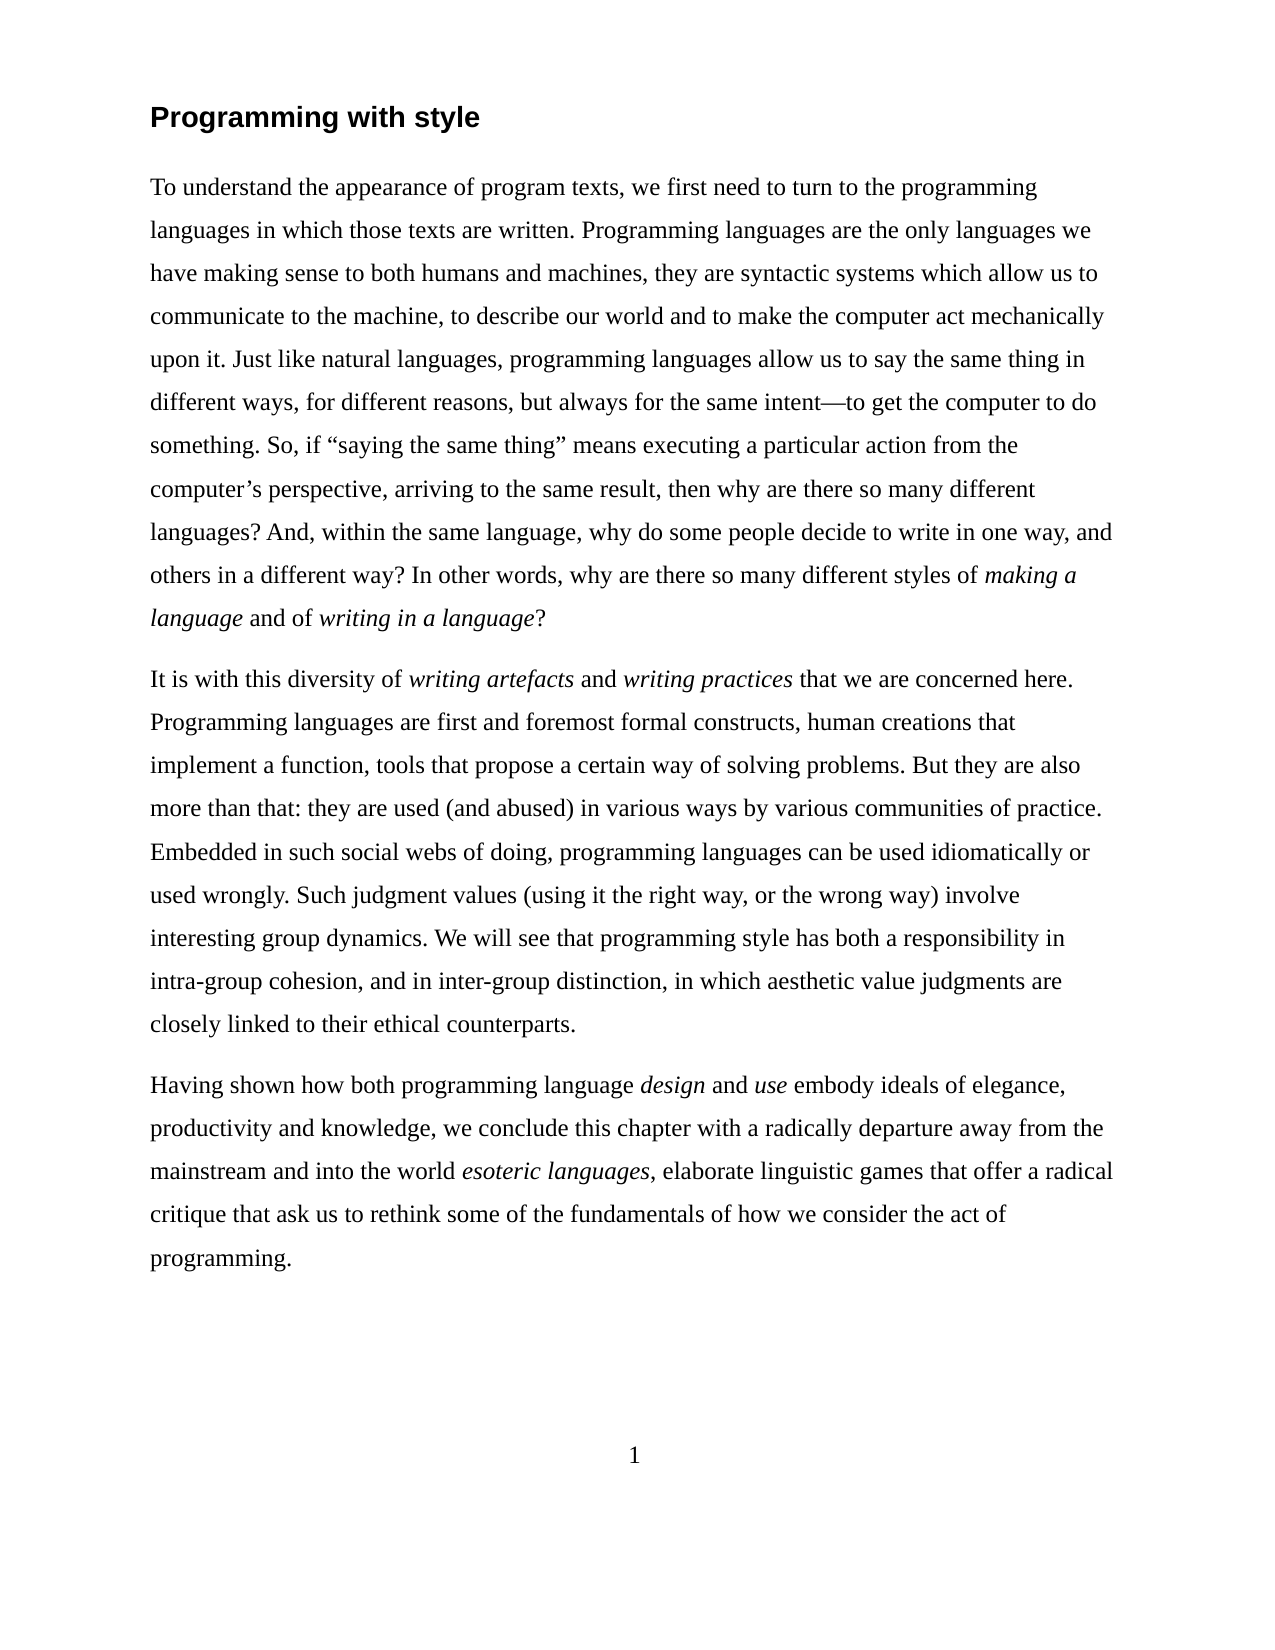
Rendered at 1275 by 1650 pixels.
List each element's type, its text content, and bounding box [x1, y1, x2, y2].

text To understand the appearance of program texts, we first need to turn to the programming languages in which those texts are written. Programming languages are the only languages we have making sense to both humans and machines, they are syntactic systems which allow us to communicate to the machine, to describe our world and to make the computer act mechanically upon it. Just like natural languages, programming languages allow us to say the same thing in different ways, for different reasons, but always for the same intent—to get the computer to do something. So, if “saying the same thing” means executing a particular action from the computer’s perspective, arriving to the same result, then why are there so many different languages? And, within the same language, why do some people decide to write in one way, and others in a different way? In other words, why are there so many different styles of making a language and of writing in a language? [150, 172, 1125, 632]
text Having shown how both programming language design and use embody ideals of elegance, productivity and knowledge, we conclude this chapter with a radically departure away from the mainstream and into the world esoteric languages, elaborate linguistic games that offer a radical critique that ask us to rethink some of the fundamentals of how we consider the act of programming. [150, 1070, 1125, 1271]
subtitle Programming with style [150, 100, 1125, 133]
text It is with this diversity of writing artefacts and writing practices that we are concerned here. Programming languages are first and foremost formal constructs, human creations that implement a function, tools that propose a certain way of solving problems. But they are also more than that: they are used (and abused) in various ways by various communities of practice. Embedded in such social webs of doing, programming languages can be used idiomatically or used wrongly. Such judgment values (using it the right way, or the wrong way) involve interesting group dynamics. We will see that programming style has both a responsibility in intra-group cohesion, and in inter-group distinction, in which aesthetic value judgments are closely linked to their ethical counterparts. [150, 664, 1125, 1038]
